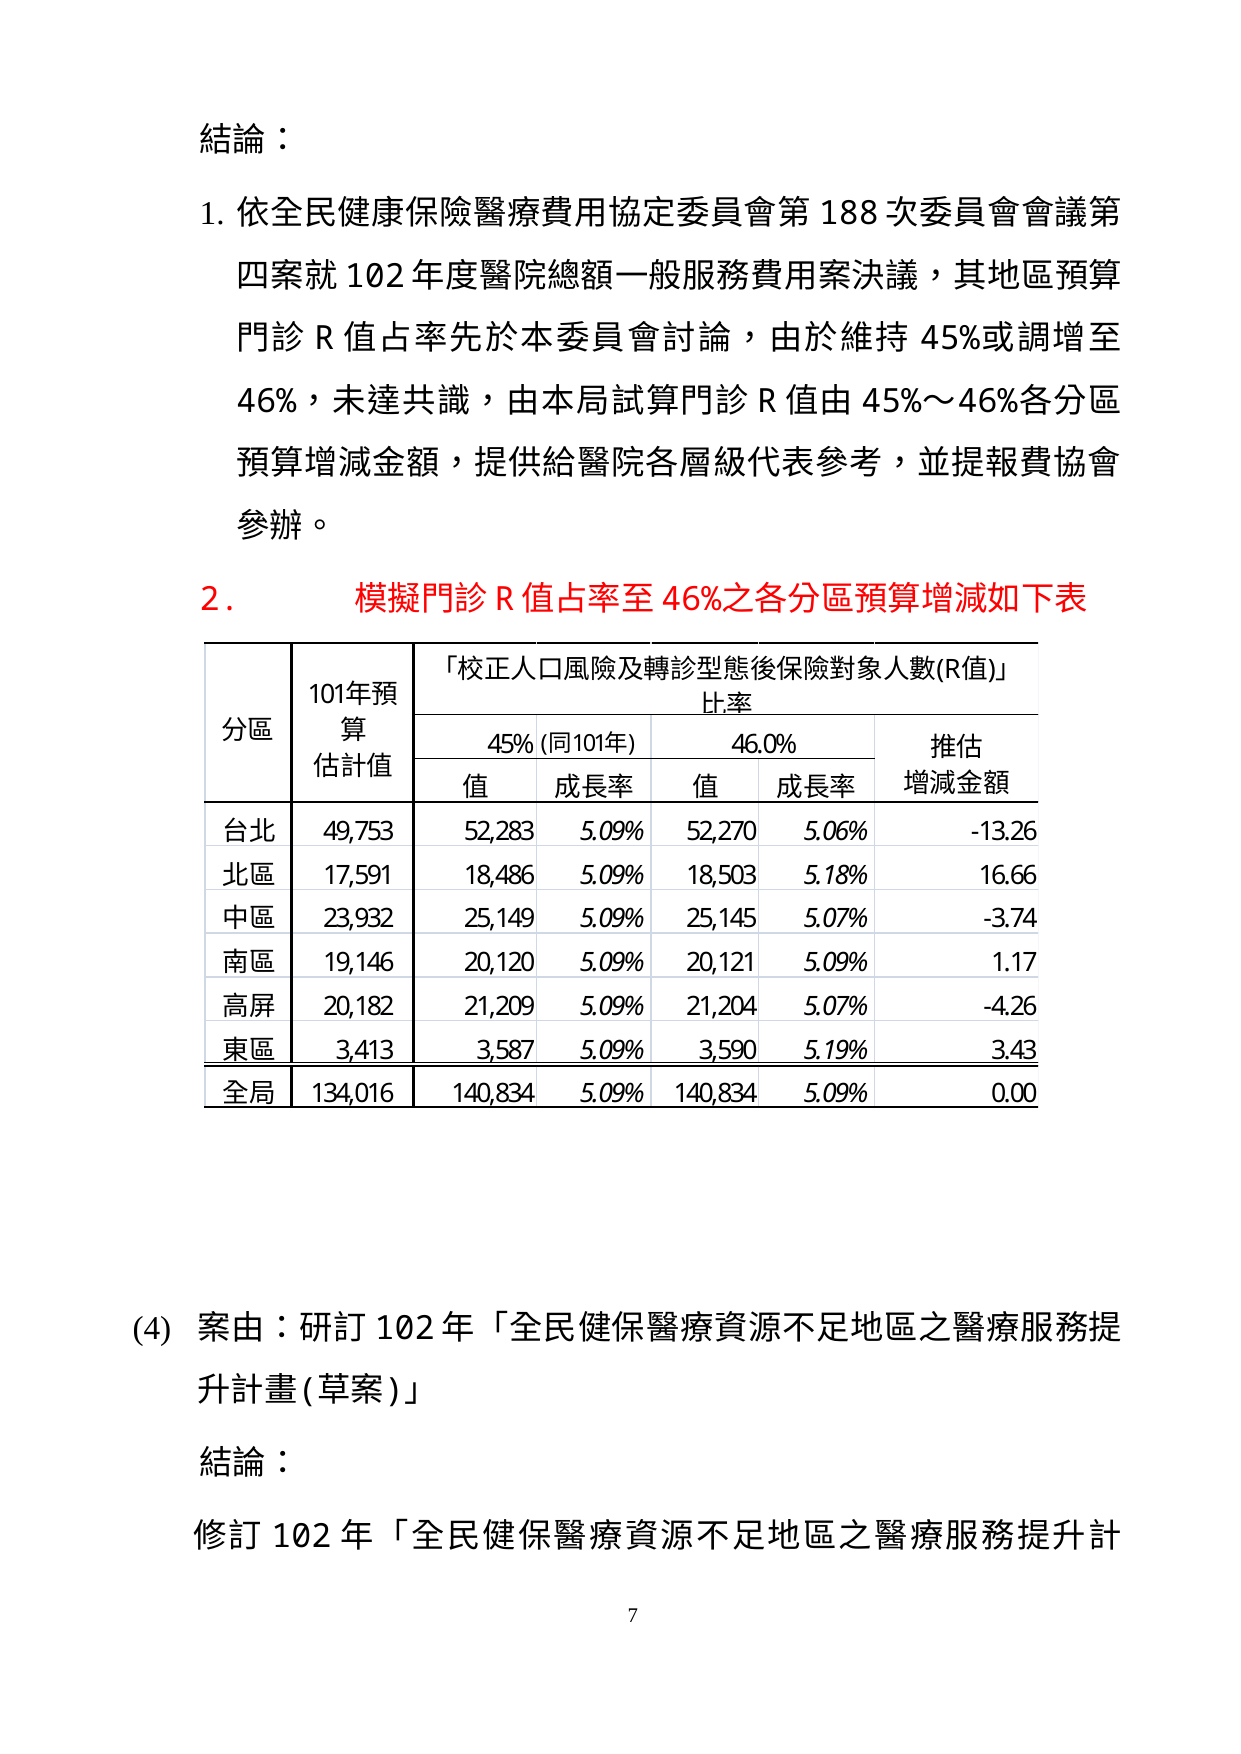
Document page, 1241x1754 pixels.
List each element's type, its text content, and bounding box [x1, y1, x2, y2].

list 案由：研訂102年「全民健保醫療資源不足地區之醫療服務提升計畫(草案)」 [132, 1283, 1122, 1408]
text 結論： [199, 96, 1122, 158]
list 依全民健康保險醫療費用協定委員會第188次委員會會議第四案就102年度醫院總額一般服務費用案決議，其地區預算門診R值占率先於本委員會討論，由於維持45%或調增至46%，未達共識，由本局試算門診R值由45%～46%各分區預算增減金額，提供給醫院各層級代表參考，並提報費協會參辦。 [199, 168, 1122, 543]
text 結論： [199, 1418, 1122, 1481]
list 模擬門診R值占率至46%之各分區預算增減如下表 [199, 554, 1122, 616]
text 修訂102年「全民健保醫療資源不足地區之醫療服務提升計 [193, 1491, 1122, 1554]
